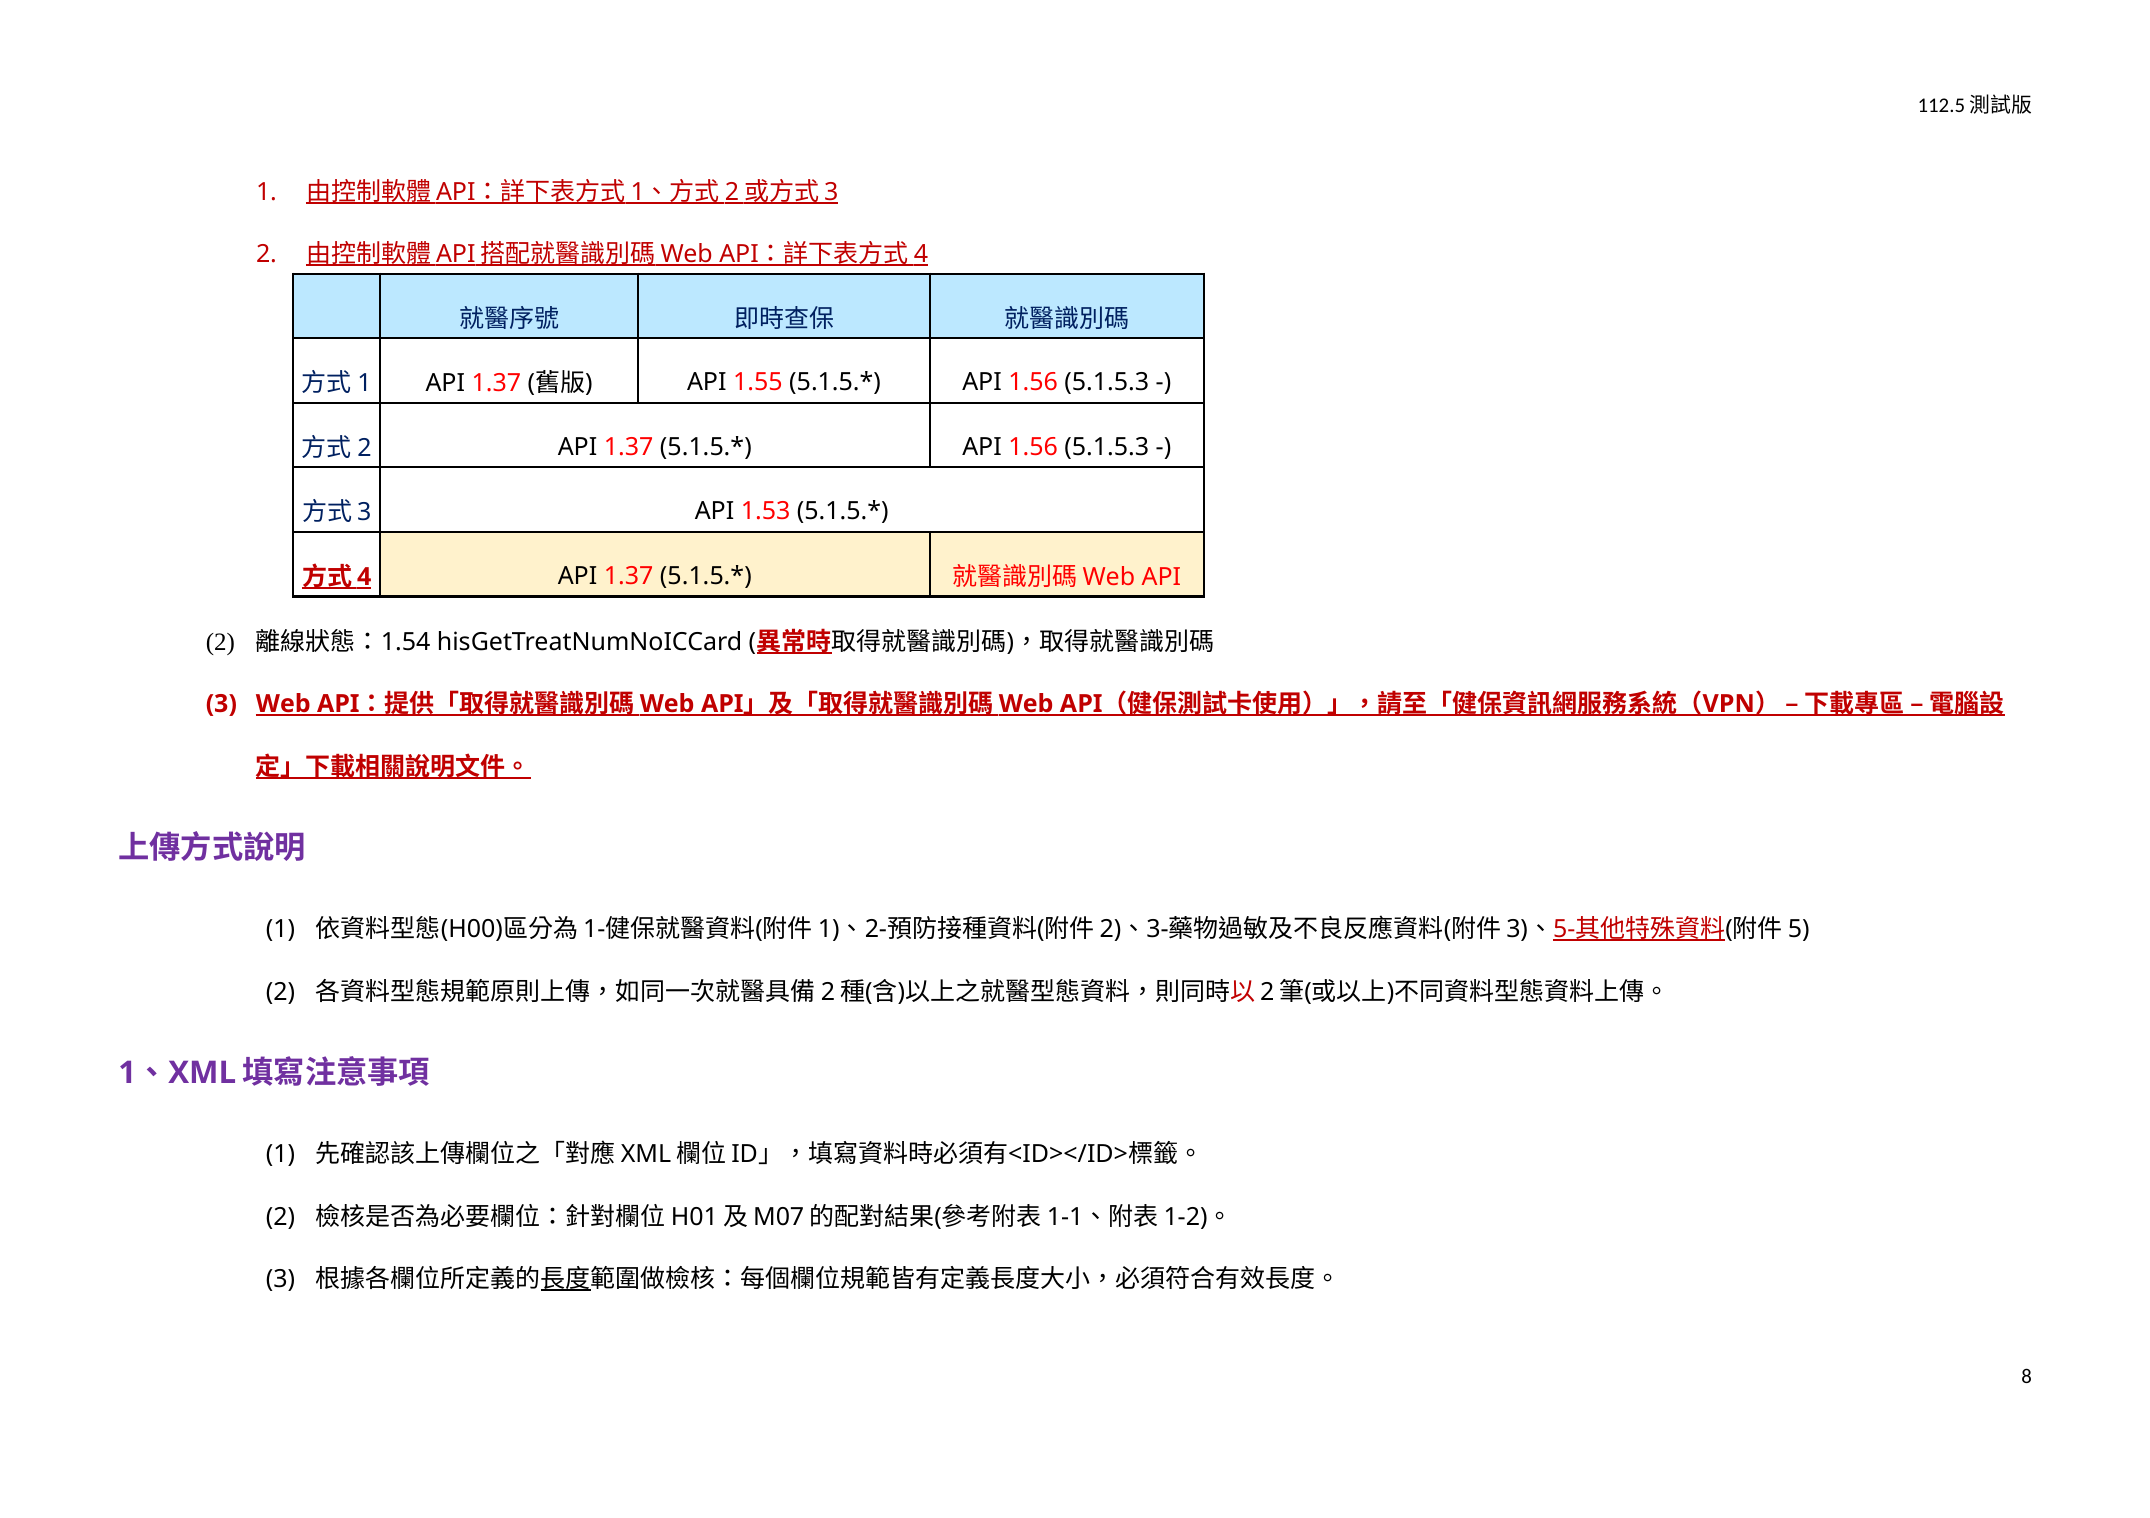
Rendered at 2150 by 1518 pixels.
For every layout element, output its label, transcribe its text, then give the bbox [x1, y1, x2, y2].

list 由控制軟體API：詳下表方式1、方式2或方式3 [256, 147, 2031, 210]
table_cell API 1.37 (舊版) [381, 339, 637, 402]
table_cell API 1.56 (5.1.5.3 -) [931, 339, 1203, 402]
table_cell 就醫識別碼Web API [931, 533, 1203, 595]
table_cell API 1.56 (5.1.5.3 -) [931, 404, 1203, 466]
table_cell 方式3 [294, 468, 379, 531]
list 檢核是否為必要欄位：針對欄位H01及M07的配對結果(參考附表1-1、附表1-2)。 [266, 1172, 2006, 1235]
table_header 就醫序號 [381, 275, 637, 337]
table_cell API 1.55 (5.1.5.*) [639, 339, 929, 402]
list Web API：提供「取得就醫識別碼Web API」及「取得就醫識別碼Web API（健保測試卡使用）」，請至「健保資訊網服務系統（VPN） – 下載專區 – 電腦設定」下載相關說明文件。 [206, 660, 2031, 785]
table_cell API 1.37 (5.1.5.*) [381, 404, 929, 466]
table_cell API 1.53 (5.1.5.*) [381, 468, 1203, 531]
table_header 即時查保 [639, 275, 929, 337]
subtitle 上傳方式說明 [118, 804, 2031, 866]
list 先確認該上傳欄位之「對應XML欄位ID」，填寫資料時必須有<ID></ID>標籤。 [266, 1110, 2006, 1172]
table_cell 方式 2 [294, 404, 379, 466]
table_header 就醫識別碼 [931, 275, 1203, 337]
list 依資料型態(H00)區分為1-健保就醫資料(附件1)、2-預防接種資料(附件2)、3-藥物過敏及不良反應資料(附件3)、5-其他特殊資料(附件5) [266, 885, 2006, 947]
subtitle XML填寫注意事項 [118, 1029, 2031, 1091]
table_cell 方式 1 [294, 339, 379, 402]
table_cell API 1.37 (5.1.5.*) [381, 533, 929, 595]
table_cell 方式4 [294, 533, 379, 595]
list 根據各欄位所定義的長度範圍做檢核：每個欄位規範皆有定義長度大小，必須符合有效長度。 [266, 1235, 2006, 1297]
list 由控制軟體API搭配就醫識別碼Web API：詳下表方式4 [256, 210, 2031, 272]
list 各資料型態規範原則上傳，如同一次就醫具備2種(含)以上之就醫型態資料，則同時以2筆(或以上)不同資料型態資料上傳。 [266, 947, 2006, 1010]
list 離線狀態：1.54 hisGetTreatNumNoICCard (異常時取得就醫識別碼)，取得就醫識別碼 [206, 597, 2031, 660]
table_header [294, 275, 379, 337]
